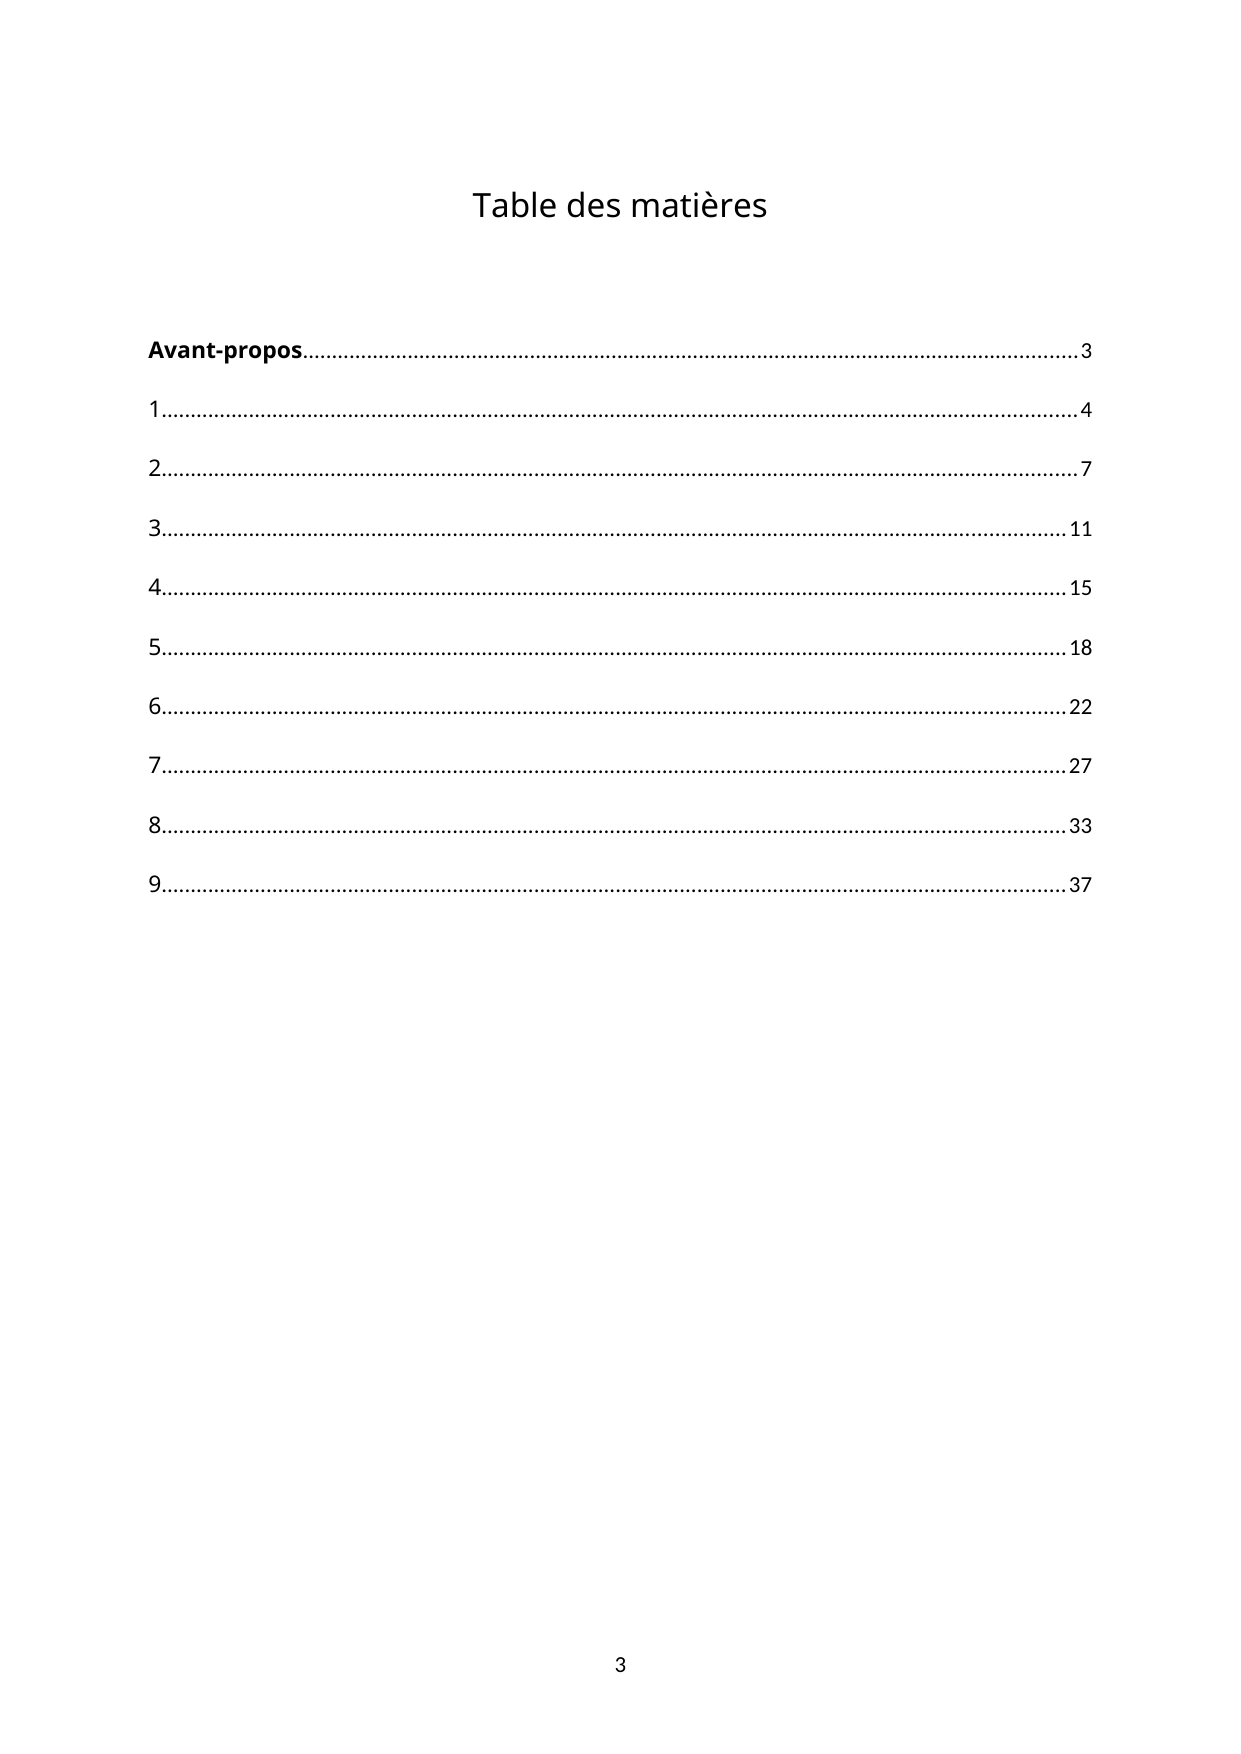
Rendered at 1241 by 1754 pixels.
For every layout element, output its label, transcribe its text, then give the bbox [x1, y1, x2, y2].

text 3 11 [148, 512, 1093, 543]
text 8 33 [148, 809, 1093, 840]
text 2 7 [148, 452, 1093, 484]
text 6 22 [148, 690, 1093, 721]
text 4 15 [148, 571, 1093, 602]
text 7 27 [148, 749, 1093, 781]
text Table des matières [148, 182, 1093, 228]
text 5 18 [148, 631, 1093, 662]
text 1 4 [148, 393, 1093, 424]
text 9 37 [148, 868, 1093, 899]
text Avant-propos 3 [148, 334, 1093, 365]
